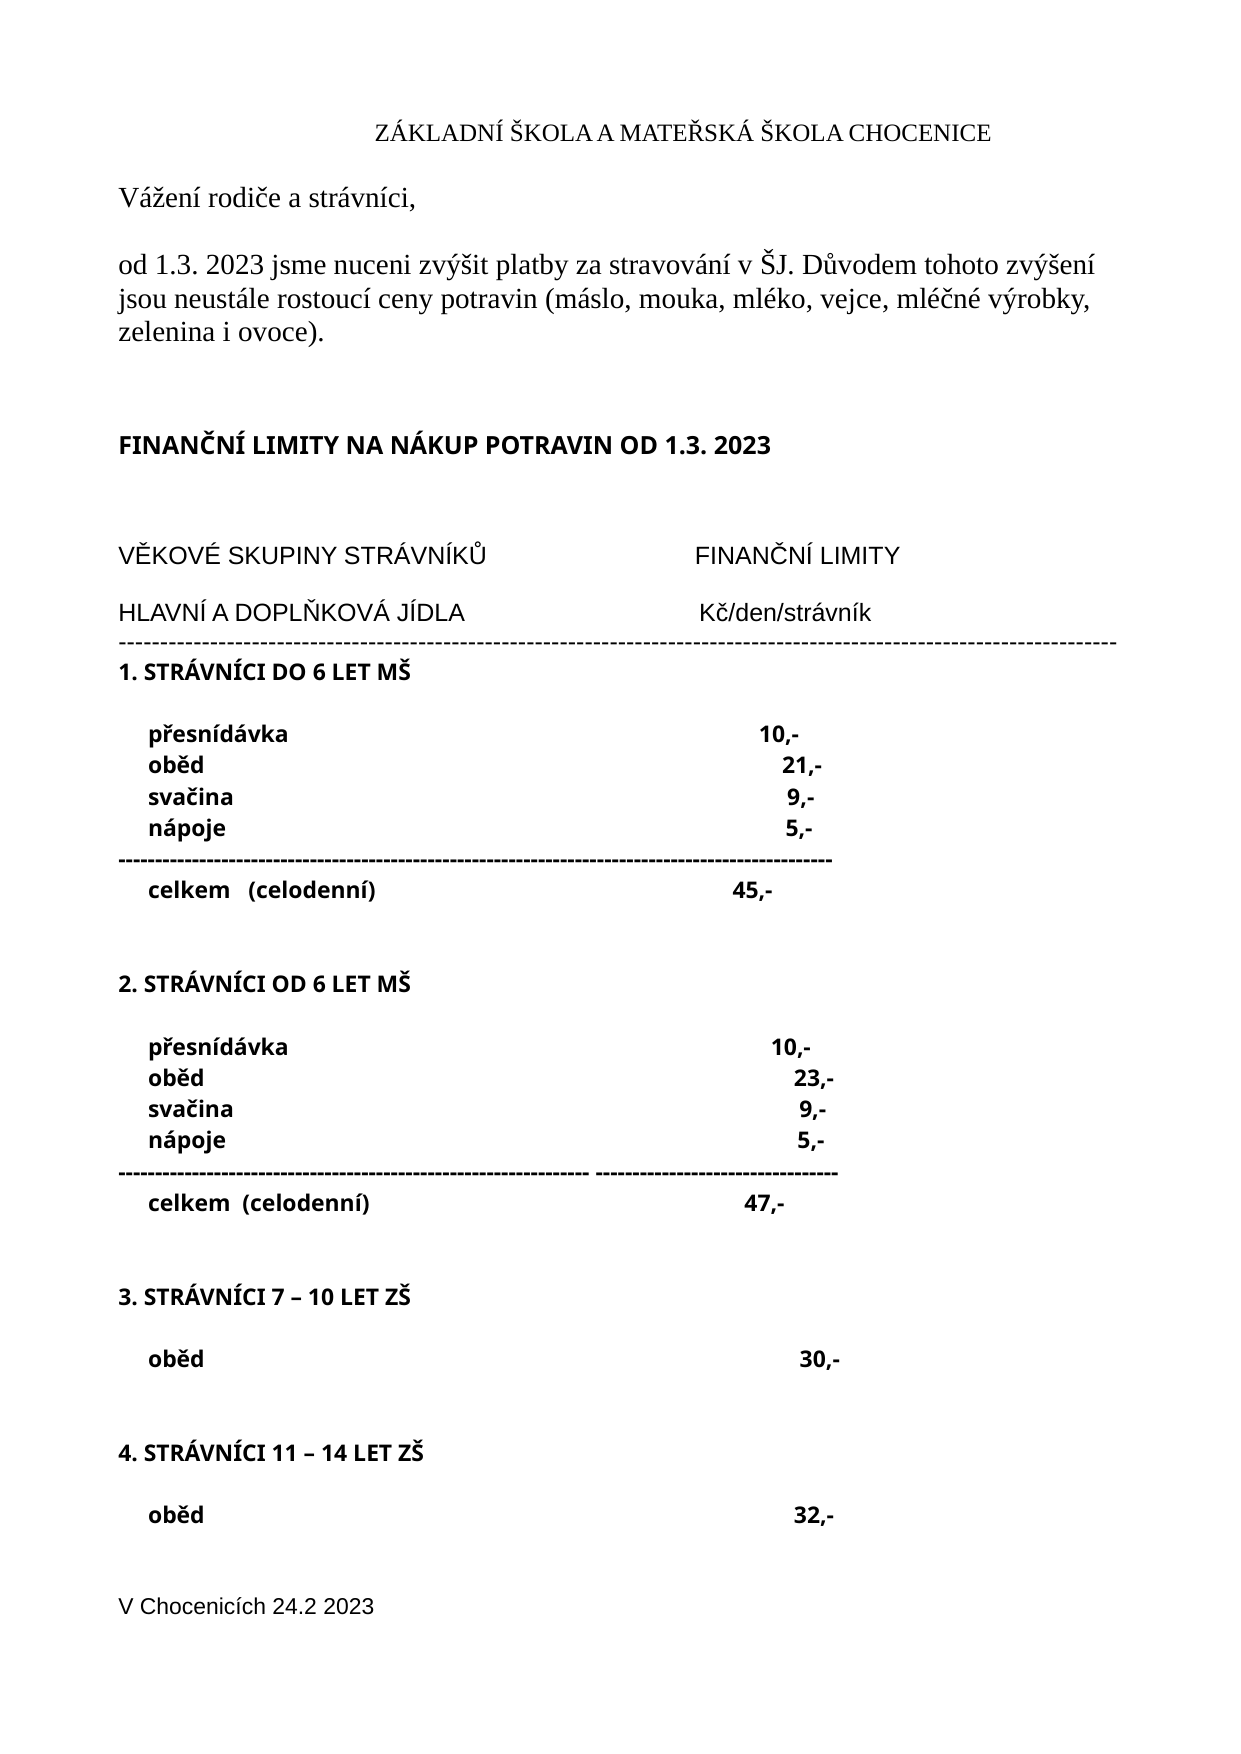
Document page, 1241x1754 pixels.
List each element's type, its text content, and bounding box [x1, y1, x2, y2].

text ---------------------------------------------------------------- --------------------------------- [118, 1156, 1122, 1187]
text HLAVNÍ A DOPLŇKOVÁ JÍDLA Kč/den/strávník [118, 598, 1122, 627]
text V Chocenicích 24.2 2023 [118, 1593, 1122, 1619]
text nápoje 5,- [118, 1124, 1122, 1156]
text 2. STRÁVNÍCI OD 6 LET MŠ [118, 968, 1122, 999]
text přesnídávka 10,- [118, 1031, 1122, 1062]
text ZÁKLADNÍ ŠKOLA A MATEŘSKÁ ŠKOLA CHOCENICE [118, 118, 1122, 147]
text 1. STRÁVNÍCI DO 6 LET MŠ [118, 656, 1122, 687]
text celkem (celodenní) 45,- [118, 874, 1122, 906]
text 3. STRÁVNÍCI 7 – 10 LET ZŠ [118, 1281, 1122, 1312]
text FINANČNÍ LIMITY NA NÁKUP POTRAVIN OD 1.3. 2023 [118, 427, 1122, 461]
text oběd 23,- [118, 1062, 1122, 1093]
text oběd 21,- [118, 749, 1122, 781]
text od 1.3. 2023 jsme nuceni zvýšit platby za stravování v ŠJ. Důvodem tohoto zvýšení jsou neustále rostoucí ceny potravin (máslo, mouka, mléko, vejce, mléčné výrobky, zelenina i ovoce). [118, 247, 1122, 348]
text oběd 32,- [118, 1499, 1122, 1531]
text Vážení rodiče a strávníci, [118, 180, 1122, 214]
text nápoje 5,- [118, 812, 1122, 843]
text svačina 9,- [118, 1093, 1122, 1124]
text celkem (celodenní) 47,- [118, 1187, 1122, 1218]
text 4. STRÁVNÍCI 11 – 14 LET ZŠ [118, 1437, 1122, 1468]
text oběd 30,- [118, 1343, 1122, 1374]
text ------------------------------------------------------------------------------------------------------------------------ [118, 627, 1122, 656]
text ------------------------------------------------------------------------------------------------- [118, 843, 1122, 874]
text přesnídávka 10,- [118, 718, 1122, 749]
text svačina 9,- [118, 781, 1122, 812]
text VĚKOVÉ SKUPINY STRÁVNÍKŮ FINANČNÍ LIMITY [118, 541, 1122, 569]
